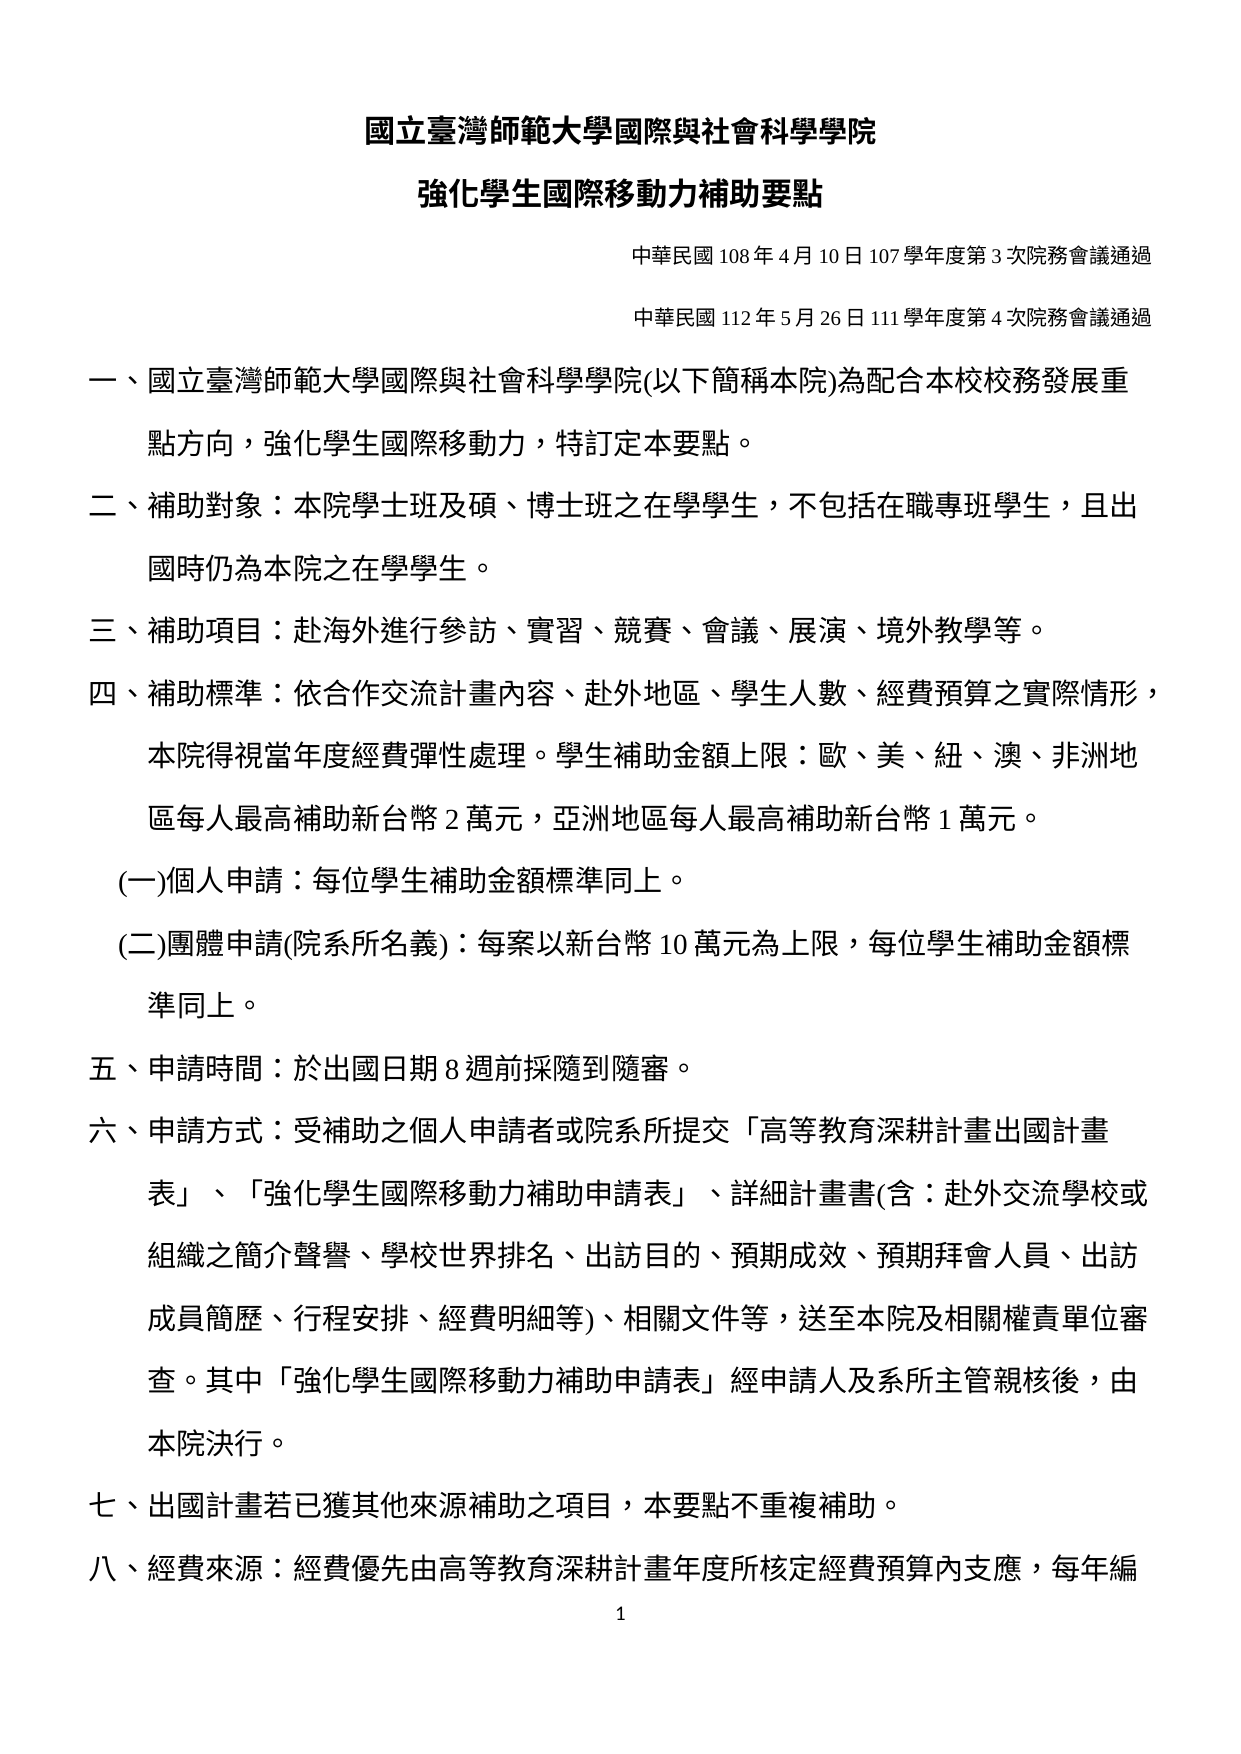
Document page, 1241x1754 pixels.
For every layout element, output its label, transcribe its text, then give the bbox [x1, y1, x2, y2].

text 四、補助標準：依合作交流計畫內容、赴外地區、學生人數、經費預算之實際情形，本院得視當年度經費彈性處理。學生補助金額上限：歐、美、紐、澳、非洲地區每人最高補助新台幣2萬元，亞洲地區每人最高補助新台幣1萬元。 [89, 650, 1152, 837]
text 一、國立臺灣師範大學國際與社會科學學院(以下簡稱本院)為配合本校校務發展重點方向，強化學生國際移動力，特訂定本要點。 [89, 337, 1152, 462]
text 中華民國108年4月10日107學年度第3次院務會議通過 [89, 212, 1152, 275]
text 三、補助項目：赴海外進行參訪、實習、競賽、會議、展演、境外教學等。 [89, 587, 1152, 650]
text 七、出國計畫若已獲其他來源補助之項目，本要點不重複補助。 [89, 1462, 1152, 1525]
text (二)團體申請(院系所名義)：每案以新台幣10萬元為上限，每位學生補助金額標準同上。 [89, 900, 1152, 1025]
text 八、經費來源：經費優先由高等教育深耕計畫年度所核定經費預算內支應，每年編 [89, 1525, 1152, 1587]
text 二、補助對象：本院學士班及碩、博士班之在學學生，不包括在職專班學生，且出國時仍為本院之在學學生。 [89, 462, 1152, 587]
text 中華民國112年5月26日111學年度第4次院務會議通過 [89, 275, 1152, 337]
text 五、申請時間：於出國日期8週前採隨到隨審。 [89, 1025, 1152, 1087]
text 六、申請方式：受補助之個人申請者或院系所提交「高等教育深耕計畫出國計畫表」、「強化學生國際移動力補助申請表」、詳細計畫書(含：赴外交流學校或組織之簡介聲譽、學校世界排名、出訪目的、預期成效、預期拜會人員、出訪成員簡歷、行程安排、經費明細等)、相關文件等，送至本院及相關權責單位審查。其中「強化學生國際移動力補助申請表」經申請人及系所主管親核後，由本院決行。 [89, 1087, 1152, 1462]
text (一)個人申請：每位學生補助金額標準同上。 [89, 837, 1152, 900]
text 國立臺灣師範大學國際與社會科學學院 [89, 87, 1152, 150]
text 強化學生國際移動力補助要點 [89, 150, 1152, 212]
